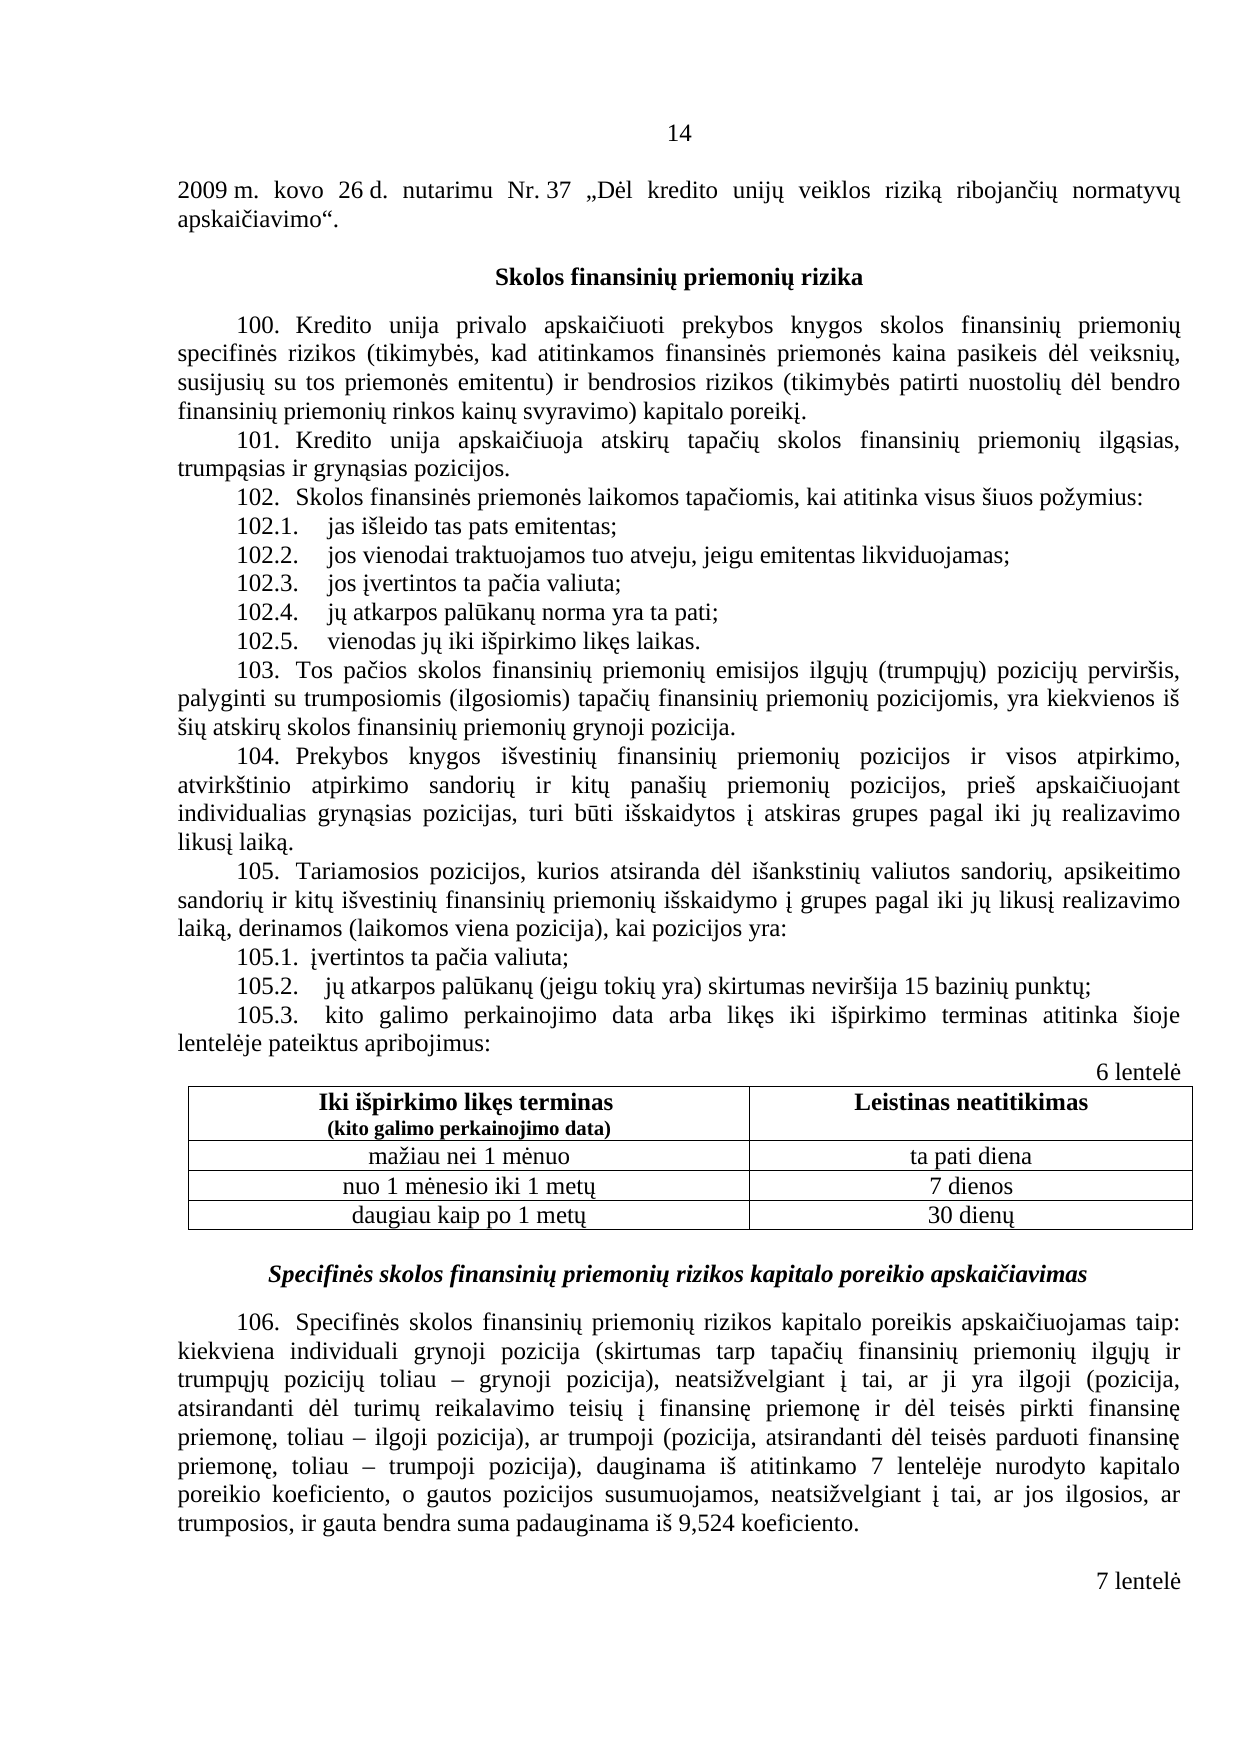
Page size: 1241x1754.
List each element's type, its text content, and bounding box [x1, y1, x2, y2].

text 104. Prekybos knygos išvestinių finansinių priemonių pozicijos ir visos atpirkimo, atvirkštinio atpirkimo sandorių ir kitų panašių priemonių pozicijos, prieš apskaičiuojant individualias grynąsias pozicijas, turi būti išskaidytos į atskiras grupes pagal iki jų realizavimo likusį laiką. [177, 741, 1181, 856]
text 102.5. vienodas jų iki išpirkimo likęs laikas. [177, 626, 1181, 655]
table_cell 7 dienos [750, 1171, 1192, 1199]
text 105.3. kito galimo perkainojimo data arba likęs iki išpirkimo terminas atitinka šioje lentelėje pateiktus apribojimus: [177, 1000, 1181, 1057]
table_cell daugiau kaip po 1 metų [189, 1201, 749, 1229]
text 102.3. jos įvertintos ta pačia valiuta; [177, 568, 1181, 597]
text 7 lentelė [177, 1566, 1181, 1594]
table_cell nuo 1 mėnesio iki 1 metų [189, 1171, 749, 1199]
table_cell mažiau nei 1 mėnuo [189, 1141, 749, 1170]
text 101. Kredito unija apskaičiuoja atskirų tapačių skolos finansinių priemonių ilgąsias, trumpąsias ir grynąsias pozicijos. [177, 425, 1181, 482]
text 106. Specifinės skolos finansinių priemonių rizikos kapitalo poreikis apskaičiuojamas taip: kiekviena individuali grynoji pozicija (skirtumas tarp tapačių finansinių priemonių ilgųjų ir trumpųjų pozicijų toliau – grynoji pozicija), neatsižvelgiant į tai, ar ji yra ilgoji (pozicija, atsirandanti dėl turimų reikalavimo teisių į finansinę priemonę ir dėl teisės pirkti finansinę priemonę, toliau – ilgoji pozicija), ar trumpoji (pozicija, atsirandanti dėl teisės parduoti finansinę priemonę, toliau – trumpoji pozicija), dauginama iš atitinkamo 7 lentelėje nurodyto kapitalo poreikio koeficiento, o gautos pozicijos susumuojamos, neatsižvelgiant į tai, ar jos ilgosios, ar trumposios, ir gauta bendra suma padauginama iš 9,524 koeficiento. [177, 1307, 1181, 1537]
text Specifinės skolos finansinių priemonių rizikos kapitalo poreikio apskaičiavimas [177, 1259, 1181, 1288]
text 2009 m. kovo 26 d. nutarimu Nr. 37 „Dėl kredito unijų veiklos riziką ribojančių normatyvų apskaičiavimo“. [177, 176, 1181, 233]
table_cell 30 dienų [750, 1201, 1192, 1229]
text 102.2. jos vienodai traktuojamos tuo atveju, jeigu emitentas likviduojamas; [177, 540, 1181, 568]
table_header Leistinas neatitikimas [750, 1087, 1192, 1140]
text 6 lentelė [177, 1057, 1181, 1086]
text 105.1. įvertintos ta pačia valiuta; [177, 942, 1181, 971]
text Skolos finansinių priemonių rizika [177, 262, 1181, 291]
text 105. Tariamosios pozicijos, kurios atsiranda dėl išankstinių valiutos sandorių, apsikeitimo sandorių ir kitų išvestinių finansinių priemonių išskaidymo į grupes pagal iki jų likusį realizavimo laiką, derinamos (laikomos viena pozicija), kai pozicijos yra: [177, 856, 1181, 942]
text 103. Tos pačios skolos finansinių priemonių emisijos ilgųjų (trumpųjų) pozicijų perviršis, palyginti su trumposiomis (ilgosiomis) tapačių finansinių priemonių pozicijomis, yra kiekvienos iš šių atskirų skolos finansinių priemonių grynoji pozicija. [177, 655, 1181, 741]
table_cell ta pati diena [750, 1141, 1192, 1170]
text 105.2. jų atkarpos palūkanų (jeigu tokių yra) skirtumas neviršija 15 bazinių punktų; [177, 971, 1181, 1000]
text 100. Kredito unija privalo apskaičiuoti prekybos knygos skolos finansinių priemonių specifinės rizikos (tikimybės, kad atitinkamos finansinės priemonės kaina pasikeis dėl veiksnių, susijusių su tos priemonės emitentu) ir bendrosios rizikos (tikimybės patirti nuostolių dėl bendro finansinių priemonių rinkos kainų svyravimo) kapitalo poreikį. [177, 310, 1181, 425]
text 102.1. jas išleido tas pats emitentas; [177, 511, 1181, 540]
text 102.4. jų atkarpos palūkanų norma yra ta pati; [177, 597, 1181, 626]
table_header Iki išpirkimo likęs terminas (kito galimo perkainojimo data) [189, 1087, 749, 1140]
text 102. Skolos finansinės priemonės laikomos tapačiomis, kai atitinka visus šiuos požymius: [177, 482, 1181, 511]
